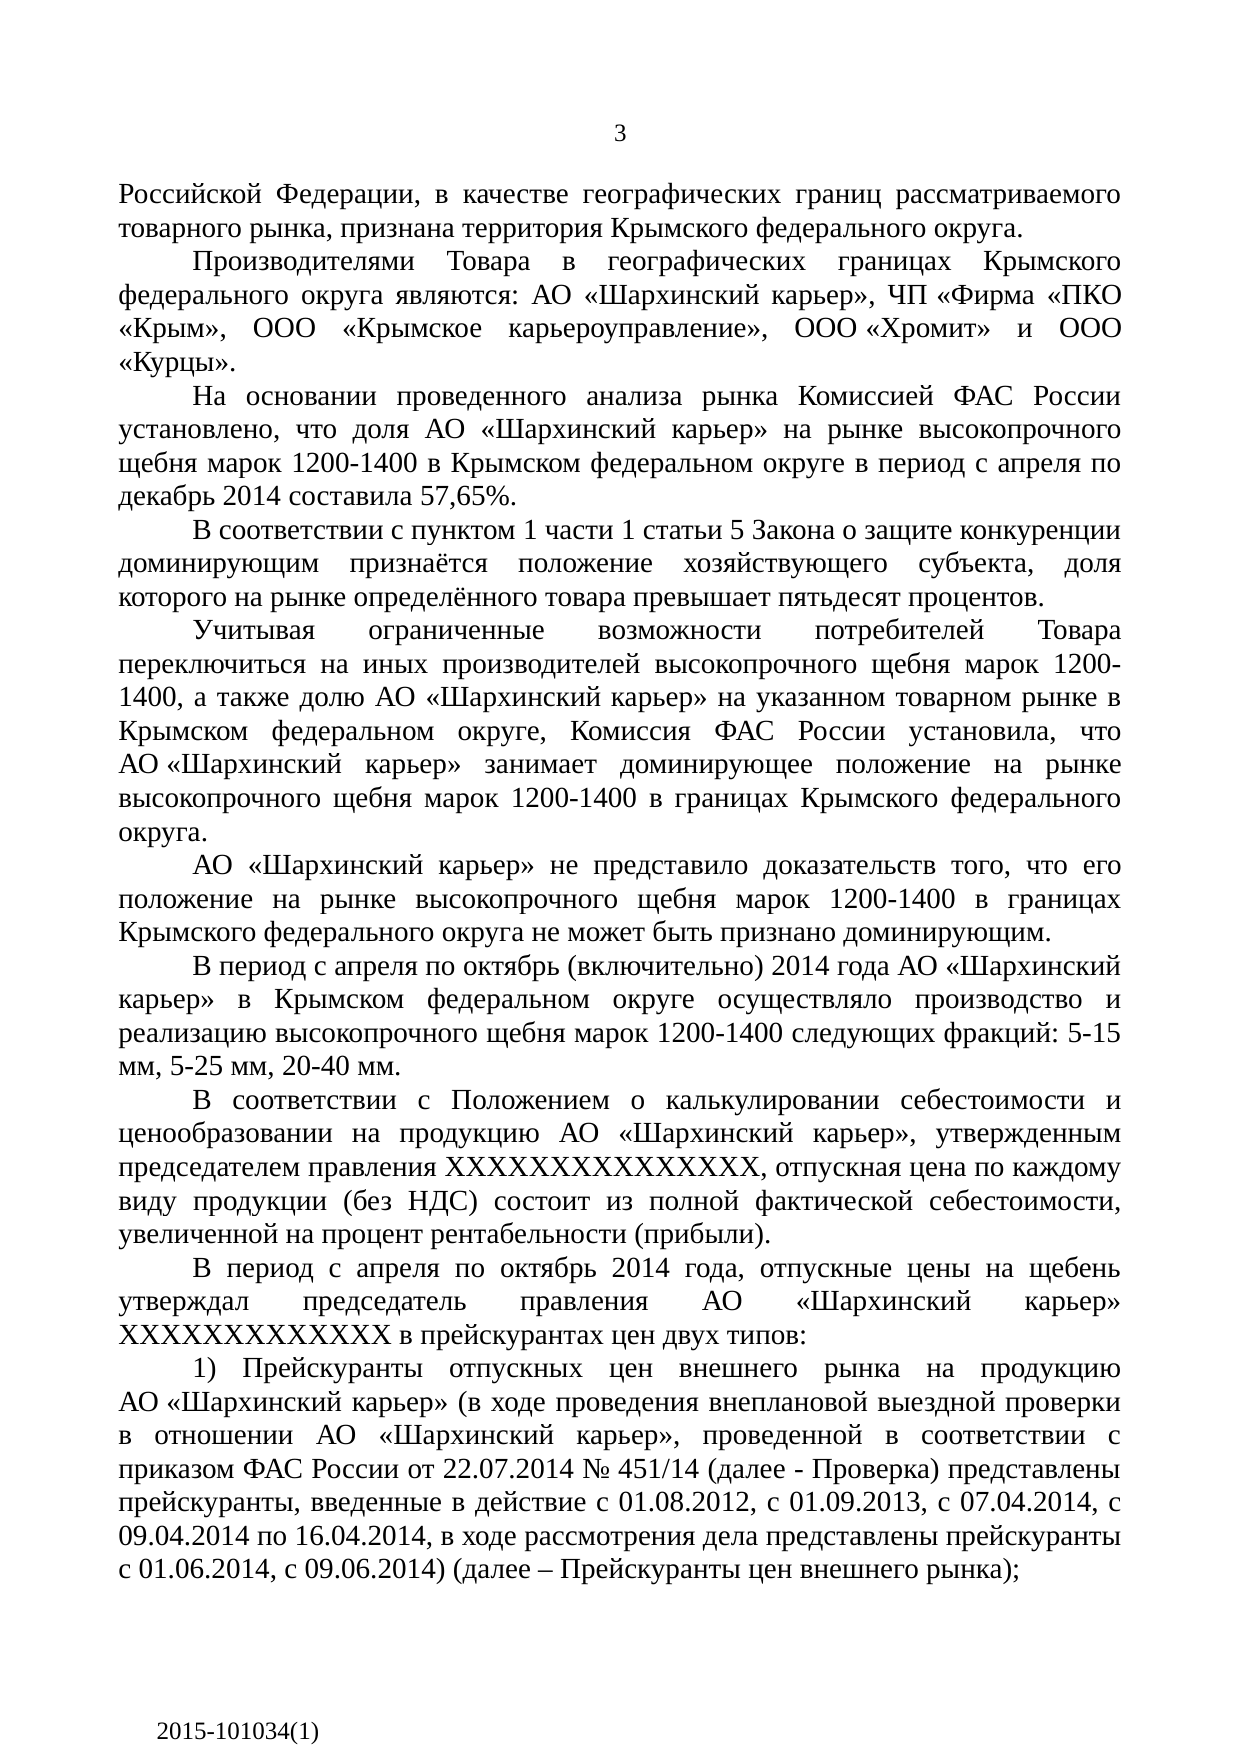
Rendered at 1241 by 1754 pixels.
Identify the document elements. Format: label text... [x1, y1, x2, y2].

text На основании проведенного анализа рынка Комиссией ФАС России установлено, что доля АО «Шархинский карьер» на рынке высокопрочного щебня марок 1200-1400 в Крымском федеральном округе в период с апреля по декабрь 2014 составила 57,65%. [118, 378, 1122, 512]
text Российской Федерации, в качестве географических границ рассматриваемого товарного рынка, признана территория Крымского федерального округа. [118, 176, 1122, 243]
text В соответствии с Положением о калькулировании себестоимости и ценообразовании на продукцию АО «Шархинский карьер», утвержденным председателем правления XXXXXXXXXXXXXXX, отпускная цена по каждому виду продукции (без НДС) состоит из полной фактической себестоимости, увеличенной на процент рентабельности (прибыли). [118, 1082, 1122, 1250]
text В соответствии с пунктом 1 части 1 статьи 5 Закона о защите конкуренции доминирующим признаётся положение хозяйствующего субъекта, доля которого на рынке определённого товара превышает пятьдесят процентов. [118, 512, 1122, 612]
text В период с апреля по октябрь (включительно) 2014 года АО «Шархинский карьер» в Крымском федеральном округе осуществляло производство и реализацию высокопрочного щебня марок 1200-1400 следующих фракций: 5-15 мм, 5-25 мм, 20-40 мм. [118, 948, 1122, 1082]
text Производителями Товара в географических границах Крымского федерального округа являются: АО «Шархинский карьер», ЧП «Фирма «ПКО «Крым», ООО «Крымское карьероуправление», ООО «Хромит» и ООО «Курцы». [118, 243, 1122, 378]
text АО «Шархинский карьер» не представило доказательств того, что его положение на рынке высокопрочного щебня марок 1200-1400 в границах Крымского федерального округа не может быть признано доминирующим. [118, 847, 1122, 948]
text 1) Прейскуранты отпускных цен внешнего рынка на продукцию АО «Шархинский карьер» (в ходе проведения внеплановой выездной проверки в отношении АО «Шархинский карьер», проведенной в соответствии с приказом ФАС России от 22.07.2014 № 451/14 (далее - Проверка) представлены прейскуранты, введенные в действие с 01.08.2012, с 01.09.2013, с 07.04.2014, с 09.04.2014 по 16.04.2014, в ходе рассмотрения дела представлены прейскуранты с 01.06.2014, с 09.06.2014) (далее – Прейскуранты цен внешнего рынка); [118, 1350, 1122, 1585]
text Учитывая ограниченные возможности потребителей Товара переключиться на иных производителей высокопрочного щебня марок 1200-1400, а также долю АО «Шархинский карьер» на указанном товарном рынке в Крымском федеральном округе, Комиссия ФАС России установила, что АО «Шархинский карьер» занимает доминирующее положение на рынке высокопрочного щебня марок 1200-1400 в границах Крымского федерального округа. [118, 612, 1122, 847]
text В период с апреля по октябрь 2014 года, отпускные цены на щебень утверждал председатель правления АО «Шархинский карьер» XXXXXXXXXXXXX в прейскурантах цен двух типов: [118, 1250, 1122, 1350]
